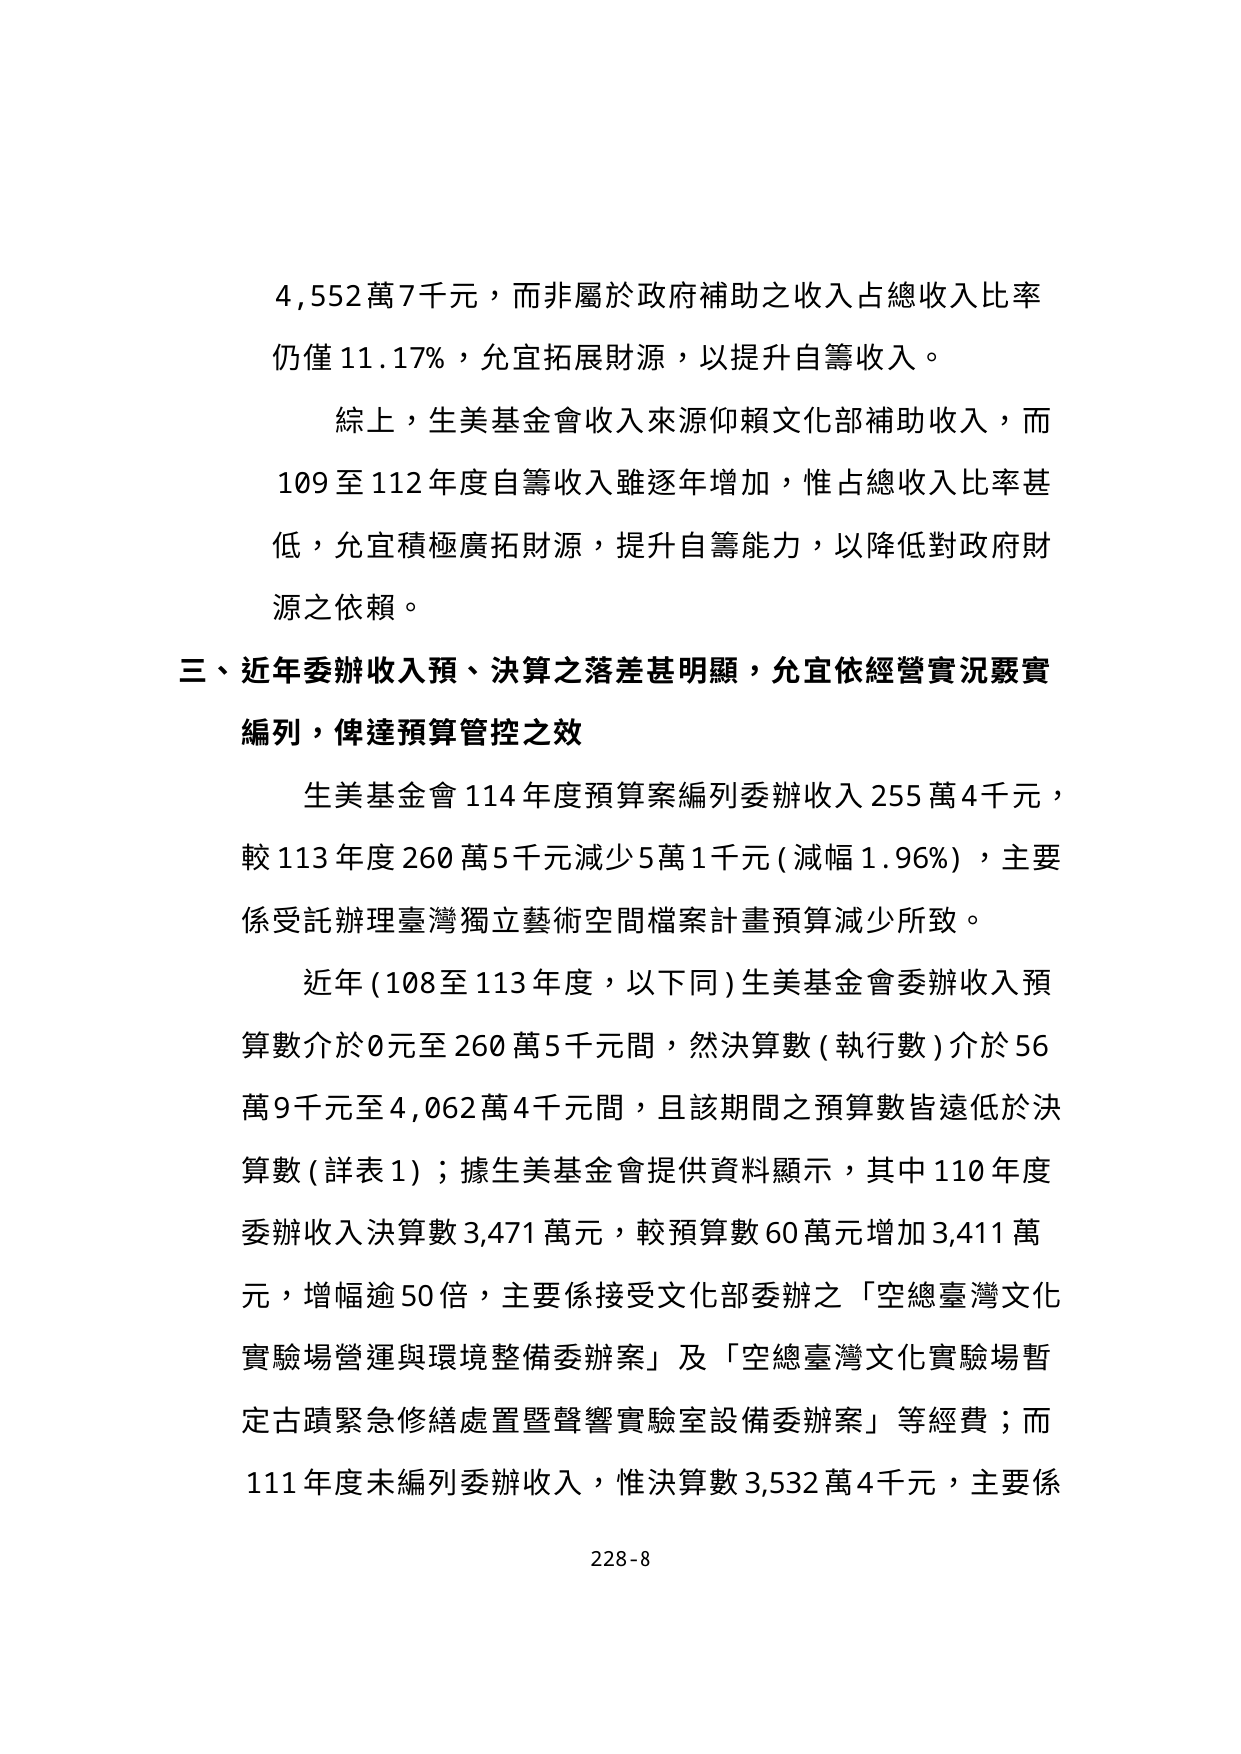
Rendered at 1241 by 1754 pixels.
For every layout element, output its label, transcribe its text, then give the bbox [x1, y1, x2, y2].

text 綜上，生美基金會收入來源仰賴文化部補助收入，而109至112年度自籌收入雖逐年增加，惟占總收入比率甚低，允宜積極廣拓財源，提升自籌能力，以降低對政府財源之依賴。 [266, 377, 1063, 627]
text 生美基金會114年度預算案編列委辦收入255萬4千元，較113年度260萬5千元減少5萬1千元(減幅1.96%)，主要係受託辦理臺灣獨立藝術空間檔案計畫預算減少所致。 [236, 752, 1063, 939]
text 4,552萬7千元，而非屬於政府補助之收入占總收入比率仍僅11.17%，允宜拓展財源，以提升自籌收入。 [266, 252, 1063, 377]
text 近年(108至113年度，以下同)生美基金會委辦收入預算數介於0元至260萬5千元間，然決算數(執行數)介於56萬9千元至4,062萬4千元間，且該期間之預算數皆遠低於決算數(詳表1)；據生美基金會提供資料顯示，其中110年度委辦收入決算數3,471萬元，較預算數60萬元增加3,411萬元，增幅逾50倍，主要係接受文化部委辦之「空總臺灣文化實驗場營運與環境整備委辦案」及「空總臺灣文化實驗場暫定古蹟緊急修繕處置暨聲響實驗室設備委辦案」等經費；而111年度未編列委辦收入，惟決算數3,532萬4千元，主要係 [236, 939, 1063, 1502]
text 三、近年委辦收入預、決算之落差甚明顯，允宜依經營實況覈實編列，俾達預算管控之效 [177, 627, 1063, 752]
